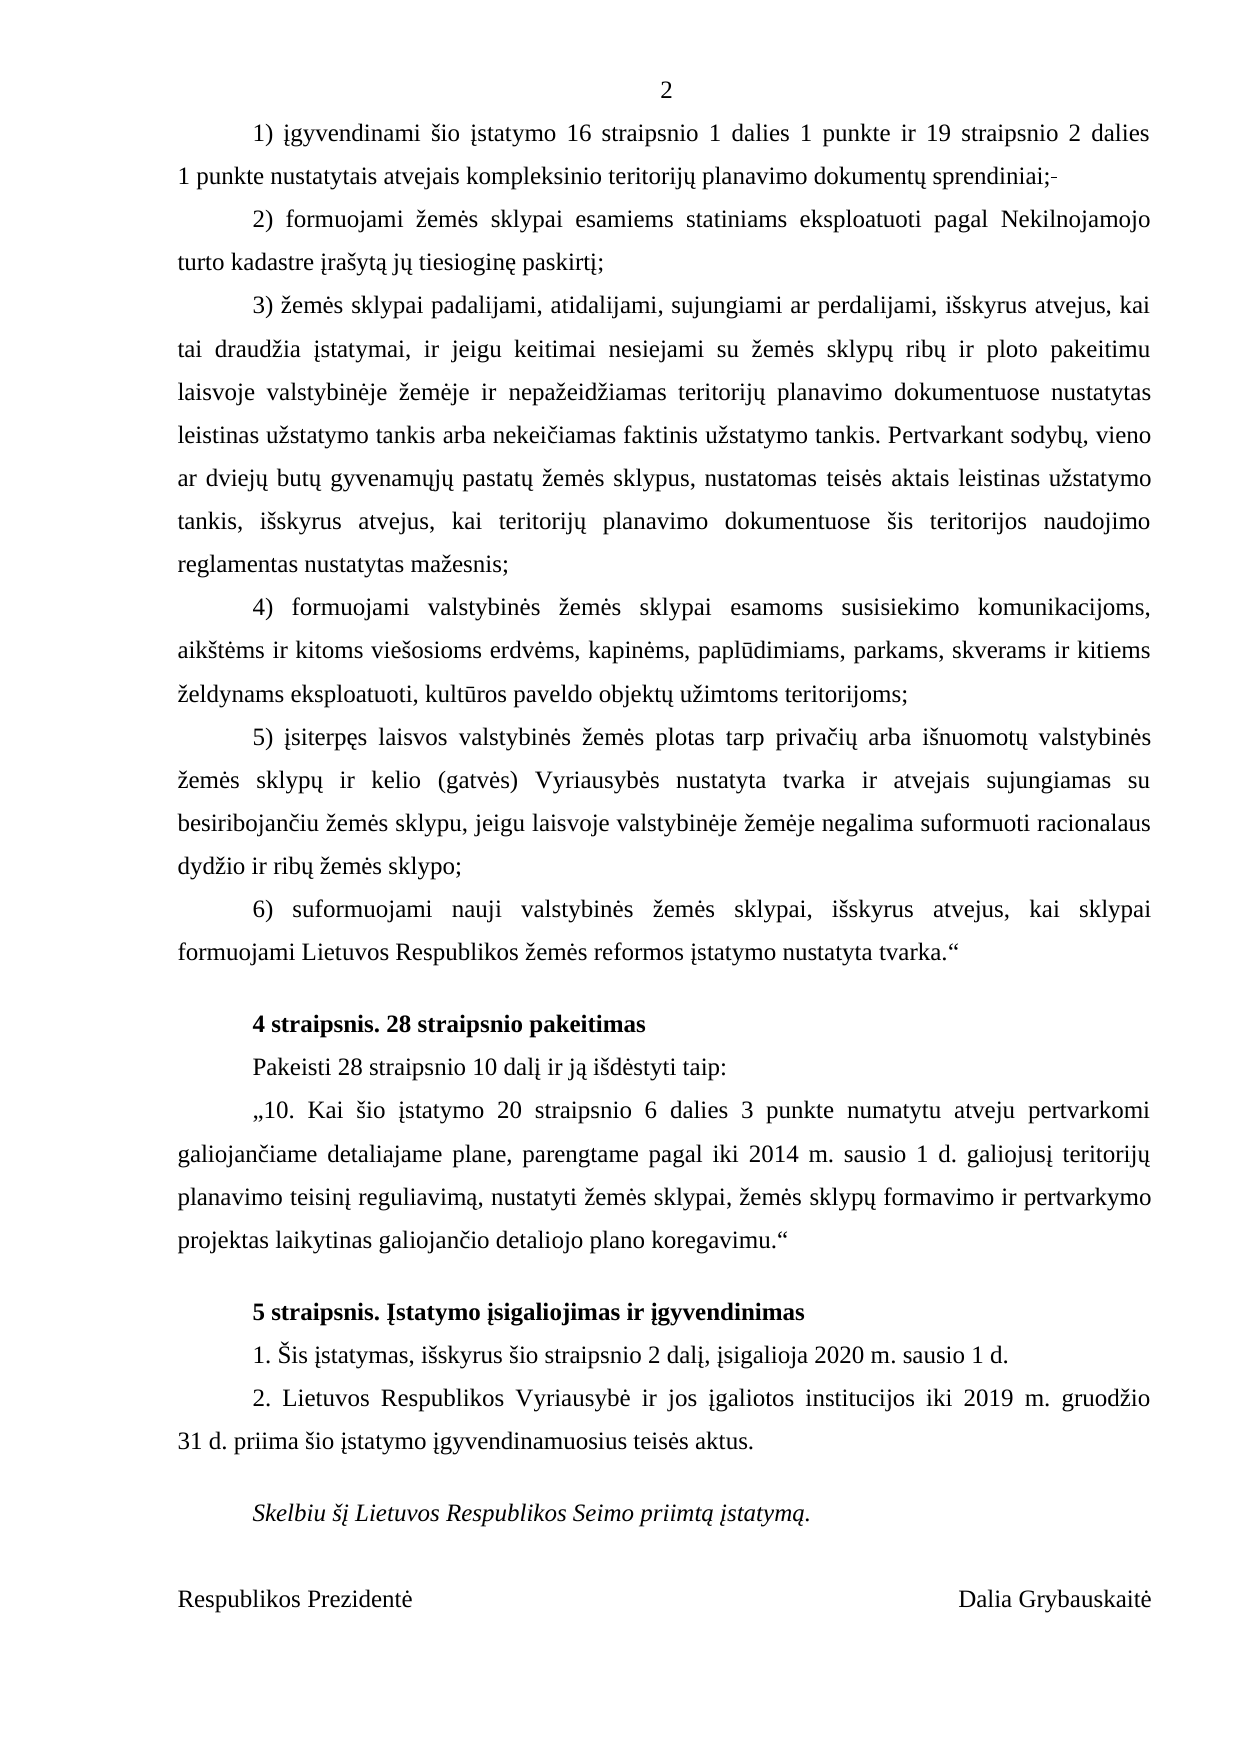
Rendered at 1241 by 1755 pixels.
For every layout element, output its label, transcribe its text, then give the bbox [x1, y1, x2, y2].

text 1) įgyvendinami šio įstatymo 16 straipsnio 1 dalies 1 punkte ir 19 straipsnio 2 dalies 1 punkte nustatytais atvejais kompleksinio teritorijų planavimo dokumentų sprendiniai; [177, 118, 1152, 190]
text 2. Lietuvos Respublikos Vyriausybė ir jos įgaliotos institucijos iki 2019 m. gruodžio 31 d. priima šio įstatymo įgyvendinamuosius teisės aktus. [177, 1383, 1152, 1455]
text Skelbiu šį Lietuvos Respublikos Seimo priimtą įstatymą. [177, 1498, 1152, 1527]
text 4) formuojami valstybinės žemės sklypai esamoms susisiekimo komunikacijoms, aikštėms ir kitoms viešosioms erdvėms, kapinėms, paplūdimiams, parkams, skverams ir kitiems želdynams eksploatuoti, kultūros paveldo objektų užimtoms teritorijoms; [177, 592, 1152, 707]
text 2) formuojami žemės sklypai esamiems statiniams eksploatuoti pagal Nekilnojamojo turto kadastre įrašytą jų tiesioginę paskirtį; [177, 204, 1152, 276]
text Pakeisti 28 straipsnio 10 dalį ir ją išdėstyti taip: [177, 1052, 1152, 1081]
text Respublikos Prezidentė Dalia Grybauskaitė [177, 1584, 1152, 1613]
text 6) suformuojami nauji valstybinės žemės sklypai, išskyrus atvejus, kai sklypai formuojami Lietuvos Respublikos žemės reformos įstatymo nustatyta tvarka.“ [177, 894, 1152, 966]
text 5 straipsnis. Įstatymo įsigaliojimas ir įgyvendinimas [177, 1297, 1152, 1326]
text 1. Šis įstatymas, išskyrus šio straipsnio 2 dalį, įsigalioja 2020 m. sausio 1 d. [177, 1340, 1152, 1369]
text 3) žemės sklypai padalijami, atidalijami, sujungiami ar perdalijami, išskyrus atvejus, kai tai draudžia įstatymai, ir jeigu keitimai nesiejami su žemės sklypų ribų ir ploto pakeitimu laisvoje valstybinėje žemėje ir nepažeidžiamas teritorijų planavimo dokumentuose nustatytas leistinas užstatymo tankis arba nekeičiamas faktinis užstatymo tankis. Pertvarkant sodybų, vieno ar dviejų butų gyvenamųjų pastatų žemės sklypus, nustatomas teisės aktais leistinas užstatymo tankis, išskyrus atvejus, kai teritorijų planavimo dokumentuose šis teritorijos naudojimo reglamentas nustatytas mažesnis; [177, 291, 1152, 578]
text 4 straipsnis. 28 straipsnio pakeitimas [177, 1009, 1152, 1038]
text „10. Kai šio įstatymo 20 straipsnio 6 dalies 3 punkte numatytu atveju pertvarkomi galiojančiame detaliajame plane, parengtame pagal iki 2014 m. sausio 1 d. galiojusį teritorijų planavimo teisinį reguliavimą, nustatyti žemės sklypai, žemės sklypų formavimo ir pertvarkymo projektas laikytinas galiojančio detaliojo plano koregavimu.“ [177, 1096, 1152, 1254]
text 5) įsiterpęs laisvos valstybinės žemės plotas tarp privačių arba išnuomotų valstybinės žemės sklypų ir kelio (gatvės) Vyriausybės nustatyta tvarka ir atvejais sujungiamas su besiribojančiu žemės sklypu, jeigu laisvoje valstybinėje žemėje negalima suformuoti racionalaus dydžio ir ribų žemės sklypo; [177, 722, 1152, 880]
